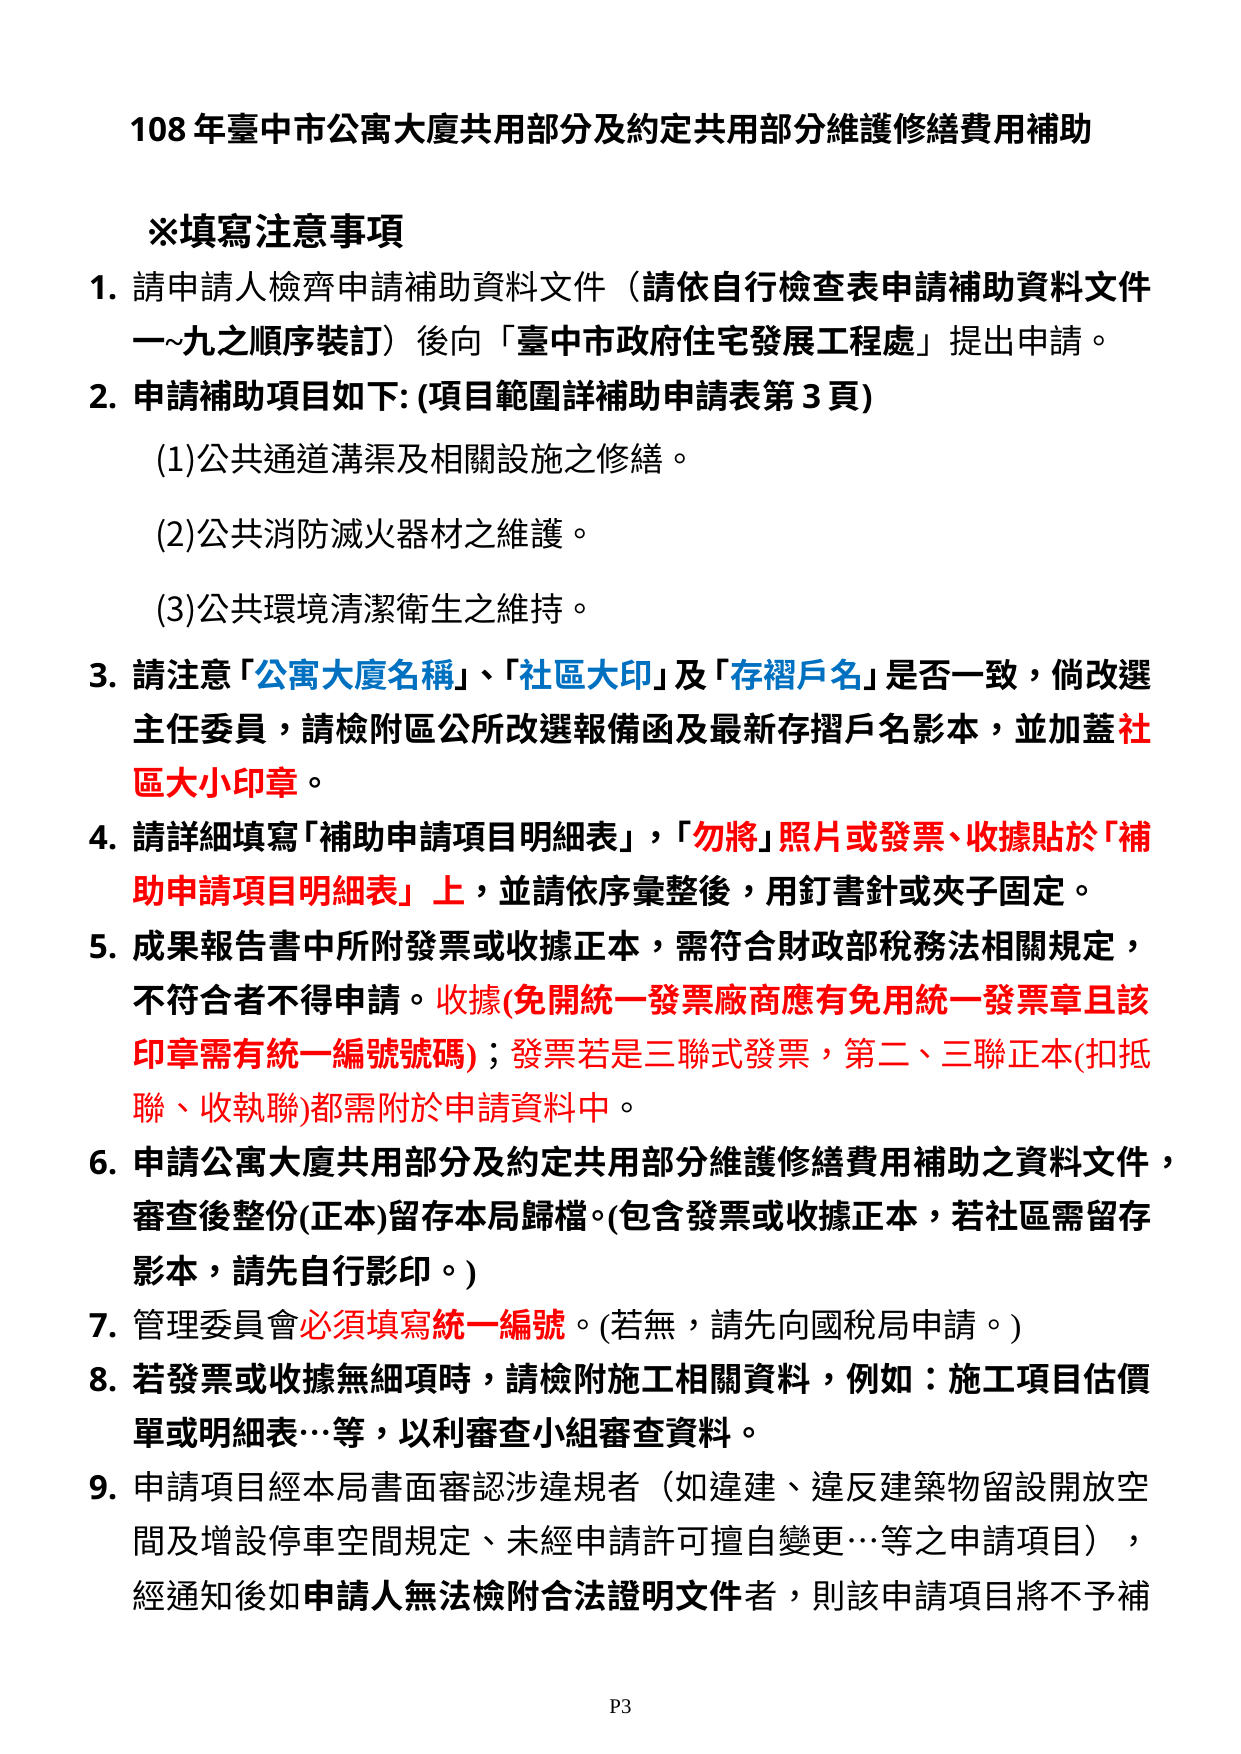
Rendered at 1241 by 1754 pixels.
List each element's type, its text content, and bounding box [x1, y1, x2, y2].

text (3)公共環境清潔衛生之維持。 [155, 569, 1152, 644]
list 成果報告書中所附發票或收據正本，需符合財政部稅務法相關規定，不符合者不得申請。收據(免開統一發票廠商應有免用統一發票章且該印章需有統一編號號碼)；發票若是三聯式發票，第二、三聯正本(扣抵聯、收執聯)都需附於申請資料中。 [89, 915, 1152, 1131]
list 請詳細填寫「補助申請項目明細表」，「勿將」照片或發票、收據貼於「補助申請項目明細表」上，並請依序彙整後，用釘書針或夾子固定。 [89, 806, 1152, 915]
list 請注意「公寓大廈名稱」、「社區大印」及「存褶戶名」是否一致，倘改選主任委員，請檢附區公所改選報備函及最新存摺戶名影本，並加蓋社區大小印章。 [89, 644, 1152, 806]
text (1)公共通道溝渠及相關設施之修繕。 [155, 419, 1152, 494]
list 申請項目經本局書面審認涉違規者（如違建、違反建築物留設開放空間及增設停車空間規定、未經申請許可擅自變更…等之申請項目），經通知後如申請人無法檢附合法證明文件者，則該申請項目將不予補助。 [89, 1456, 1152, 1619]
list 請申請人檢齊申請補助資料文件（請依自行檢查表申請補助資料文件一~九之順序裝訂）後向「臺中市政府住宅發展工程處」提出申請。 [89, 256, 1152, 365]
list 管理委員會必須填寫統一編號。(若無，請先向國稅局申請。) [89, 1294, 1152, 1348]
text (2)公共消防滅火器材之維護。 [155, 494, 1152, 569]
list 申請公寓大廈共用部分及約定共用部分維護修繕費用補助之資料文件，審查後整份(正本)留存本局歸檔。(包含發票或收據正本，若社區需留存影本，請先自行影印。) [89, 1131, 1152, 1294]
list 若發票或收據無細項時，請檢附施工相關資料，例如：施工項目估價單或明細表…等，以利審查小組審查資料。 [89, 1348, 1152, 1456]
text ※填寫注意事項 [147, 202, 1152, 256]
text 108年臺中市公寓大廈共用部分及約定共用部分維護修繕費用補助 [89, 89, 1133, 164]
list 申請補助項目如下: (項目範圍詳補助申請表第3頁) [89, 365, 1152, 419]
